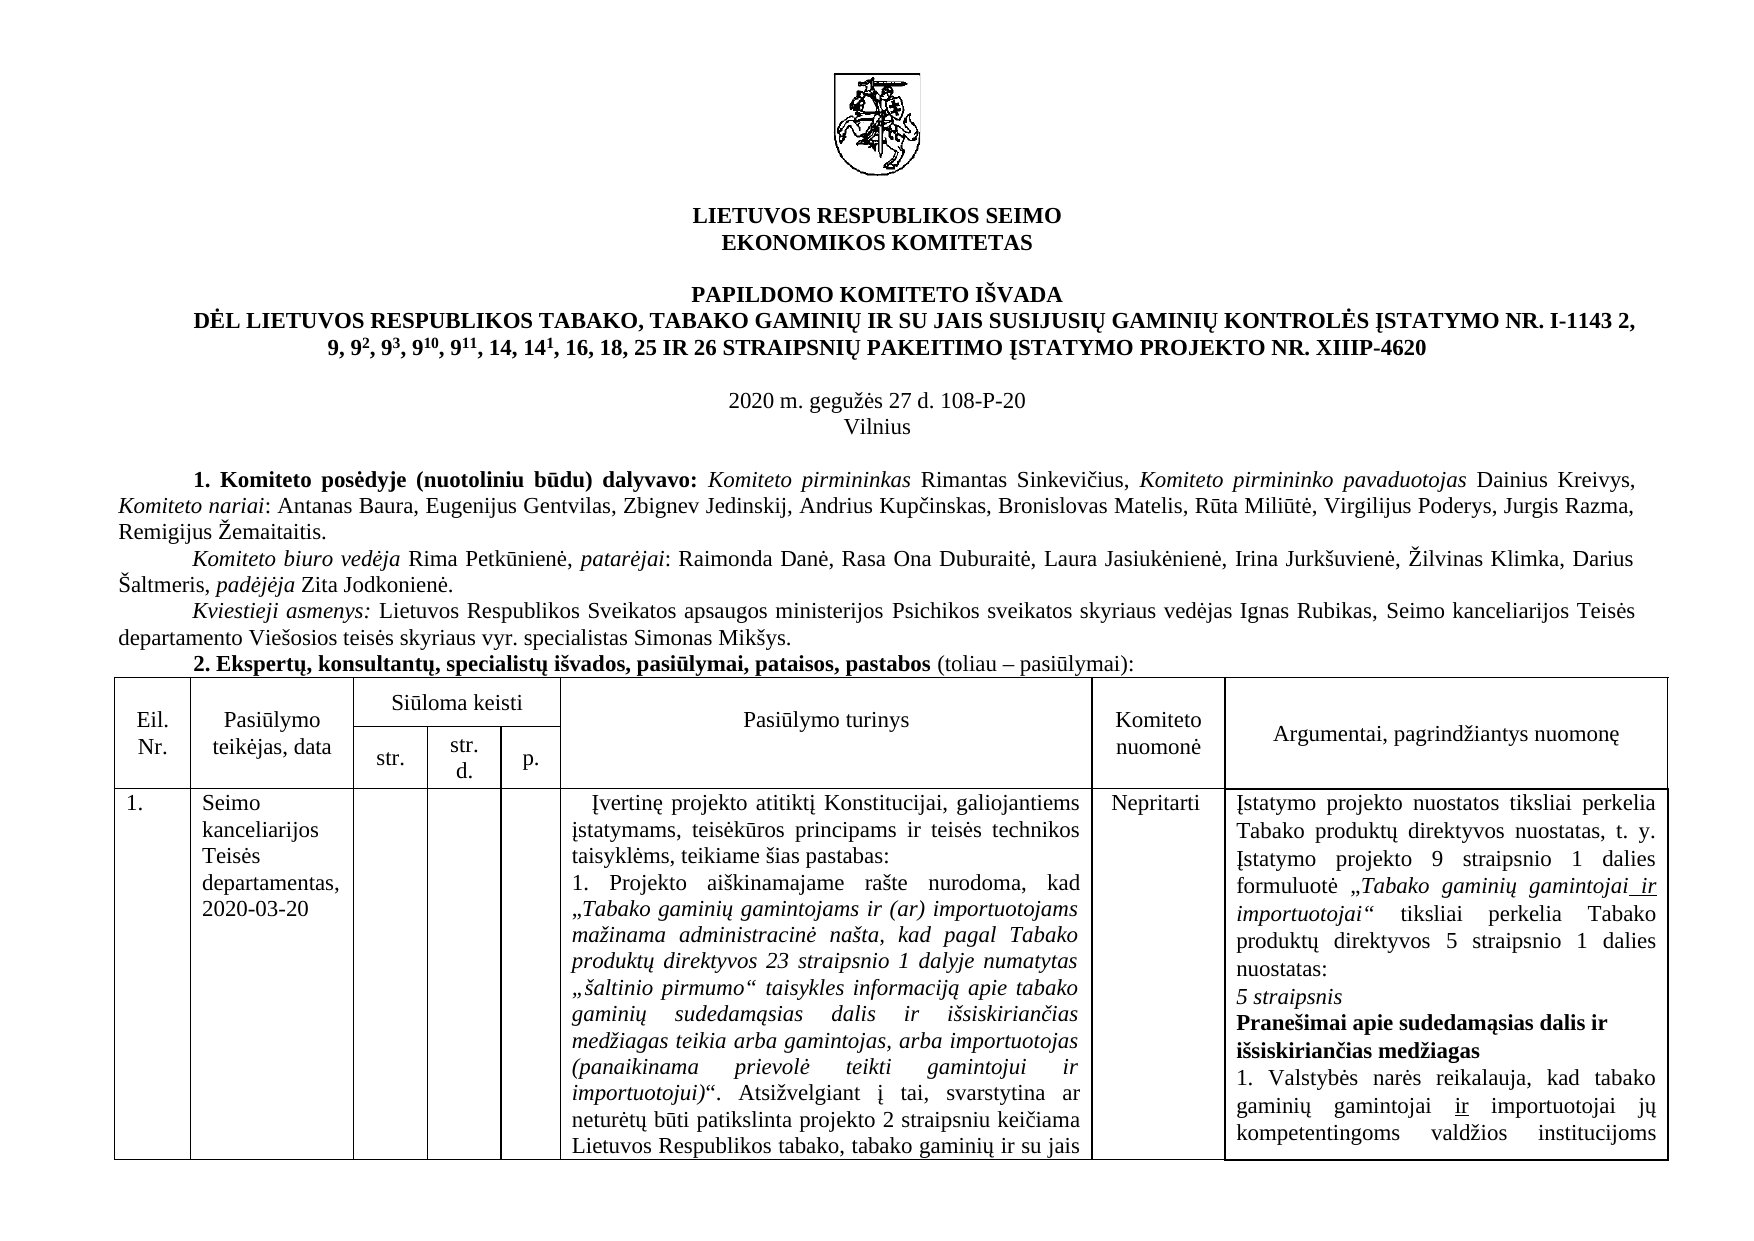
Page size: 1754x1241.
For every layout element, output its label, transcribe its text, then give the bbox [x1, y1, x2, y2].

table_cell str. d. [428, 727, 500, 787]
table_header Komiteto nuomonė [1093, 678, 1224, 787]
text 2020 m. gegužės 27 d. 108-P-20 [118, 387, 1636, 413]
table_header Pasiūlymo turinys [561, 678, 1091, 787]
text EKONOMIKOS komitetas [118, 228, 1636, 255]
text LIETUVOS RESPUBLIKOS SEIMO [118, 202, 1636, 228]
table_header Eil. Nr. [115, 678, 190, 787]
table_cell Įvertinę projekto atitiktį Konstitucijai, galiojantiems įstatymams, teisėkūros principams ir teisės technikos taisyklėms, teikiame šias pastabas: 1. Projekto aiškinamajame rašte nurodoma, kad „Tabako gaminių gamintojams ir (ar) importuotojams mažinama administracinė našta, kad pagal Tabako produktų direktyvos 23 straipsnio 1 dalyje numatytas „šaltinio pirmumo“ taisykles informaciją apie tabako gaminių sudedamąsias dalis ir išsiskiriančias medžiagas teikia arba gamintojas, arba importuotojas (panaikinama prievolė teikti gamintojui ir importuotojui)“. Atsižvelgiant į tai, svarstytina ar neturėtų būti patikslinta projekto 2 straipsniu keičiama Lietuvos Respublikos tabako, tabako gaminių ir su jais [561, 789, 1091, 1158]
table_cell Nepritarti [1093, 789, 1224, 1158]
text Komiteto biuro vedėja Rima Petkūnienė, patarėjai: Raimonda Danė, Rasa Ona Duburaitė, Laura Jasiukėnienė, Irina Jurkšuvienė, Žilvinas Klimka, Darius Šaltmeris, padėjėja Zita Jodkonienė. [118, 545, 1636, 597]
table_cell str. [354, 727, 427, 787]
text Vilnius [118, 413, 1636, 439]
table_cell 1. [115, 789, 190, 1158]
text 2. Ekspertų, konsultantų, specialistų išvados, pasiūlymai, pataisos, pastabos (toliau – pasiūlymai): [118, 650, 1636, 677]
text 1. Komiteto posėdyje (nuotoliniu būdu) dalyvavo: Komiteto pirmininkas Rimantas Sinkevičius, Komiteto pirmininko pavaduotojas Dainius Kreivys, Komiteto nariai: Antanas Baura, Eugenijus Gentvilas, Zbignev Jedinskij, Andrius Kupčinskas, Bronislovas Matelis, Rūta Miliūtė, Virgilijus Poderys, Jurgis Razma, Remigijus Žemaitaitis. [118, 466, 1636, 545]
table_header Pasiūlymo teikėjas, data [191, 678, 353, 787]
table_cell Įstatymo projekto nuostatos tiksliai perkelia Tabako produktų direktyvos nuostatas, t. y. Įstatymo projekto 9 straipsnio 1 dalies formuluotė „Tabako gaminių gamintojai ir importuotojai“ tiksliai perkelia Tabako produktų direktyvos 5 straipsnio 1 dalies nuostatas: 5 straipsnis Pranešimai apie sudedamąsias dalis ir išsiskiriančias medžiagas 1. Valstybės narės reikalauja, kad tabako gaminių gamintojai ir importuotojai jų kompetentingoms valdžios institucijoms [1226, 790, 1667, 1158]
text Kviestieji asmenys: Lietuvos Respublikos Sveikatos apsaugos ministerijos Psichikos sveikatos skyriaus vedėjas Ignas Rubikas, Seimo kanceliarijos Teisės departamento Viešosios teisės skyriaus vyr. specialistas Simonas Mikšys. [118, 597, 1636, 650]
table_cell Seimo kanceliarijos Teisės departamentas, 2020-03-20 [191, 789, 353, 1158]
text DĖL LIETUVOS RESPUBLIKOS TABAKO, TABAKO GAMINIŲ IR SU JAIS SUSIJUSIŲ GAMINIŲ KONTROLĖS ĮSTATYMO NR. I-1143 2, 9, 92, 93, 910, 911, 14, 141, 16, 18, 25 IR 26 STRAIPSNIŲ PAKEITIMO ĮSTATYMO PROJEKTO NR. XIIIP-4620 [118, 308, 1636, 360]
table_cell [502, 789, 560, 1158]
table_cell [428, 789, 500, 1158]
table_cell [354, 789, 427, 1158]
table_header Siūloma keisti [354, 678, 560, 726]
table_header Argumentai, pagrindžiantys nuomonę [1226, 678, 1667, 787]
table_cell p. [502, 727, 560, 787]
subtitle PAPILDOMO KOMITETO IŠVADA [118, 281, 1636, 308]
